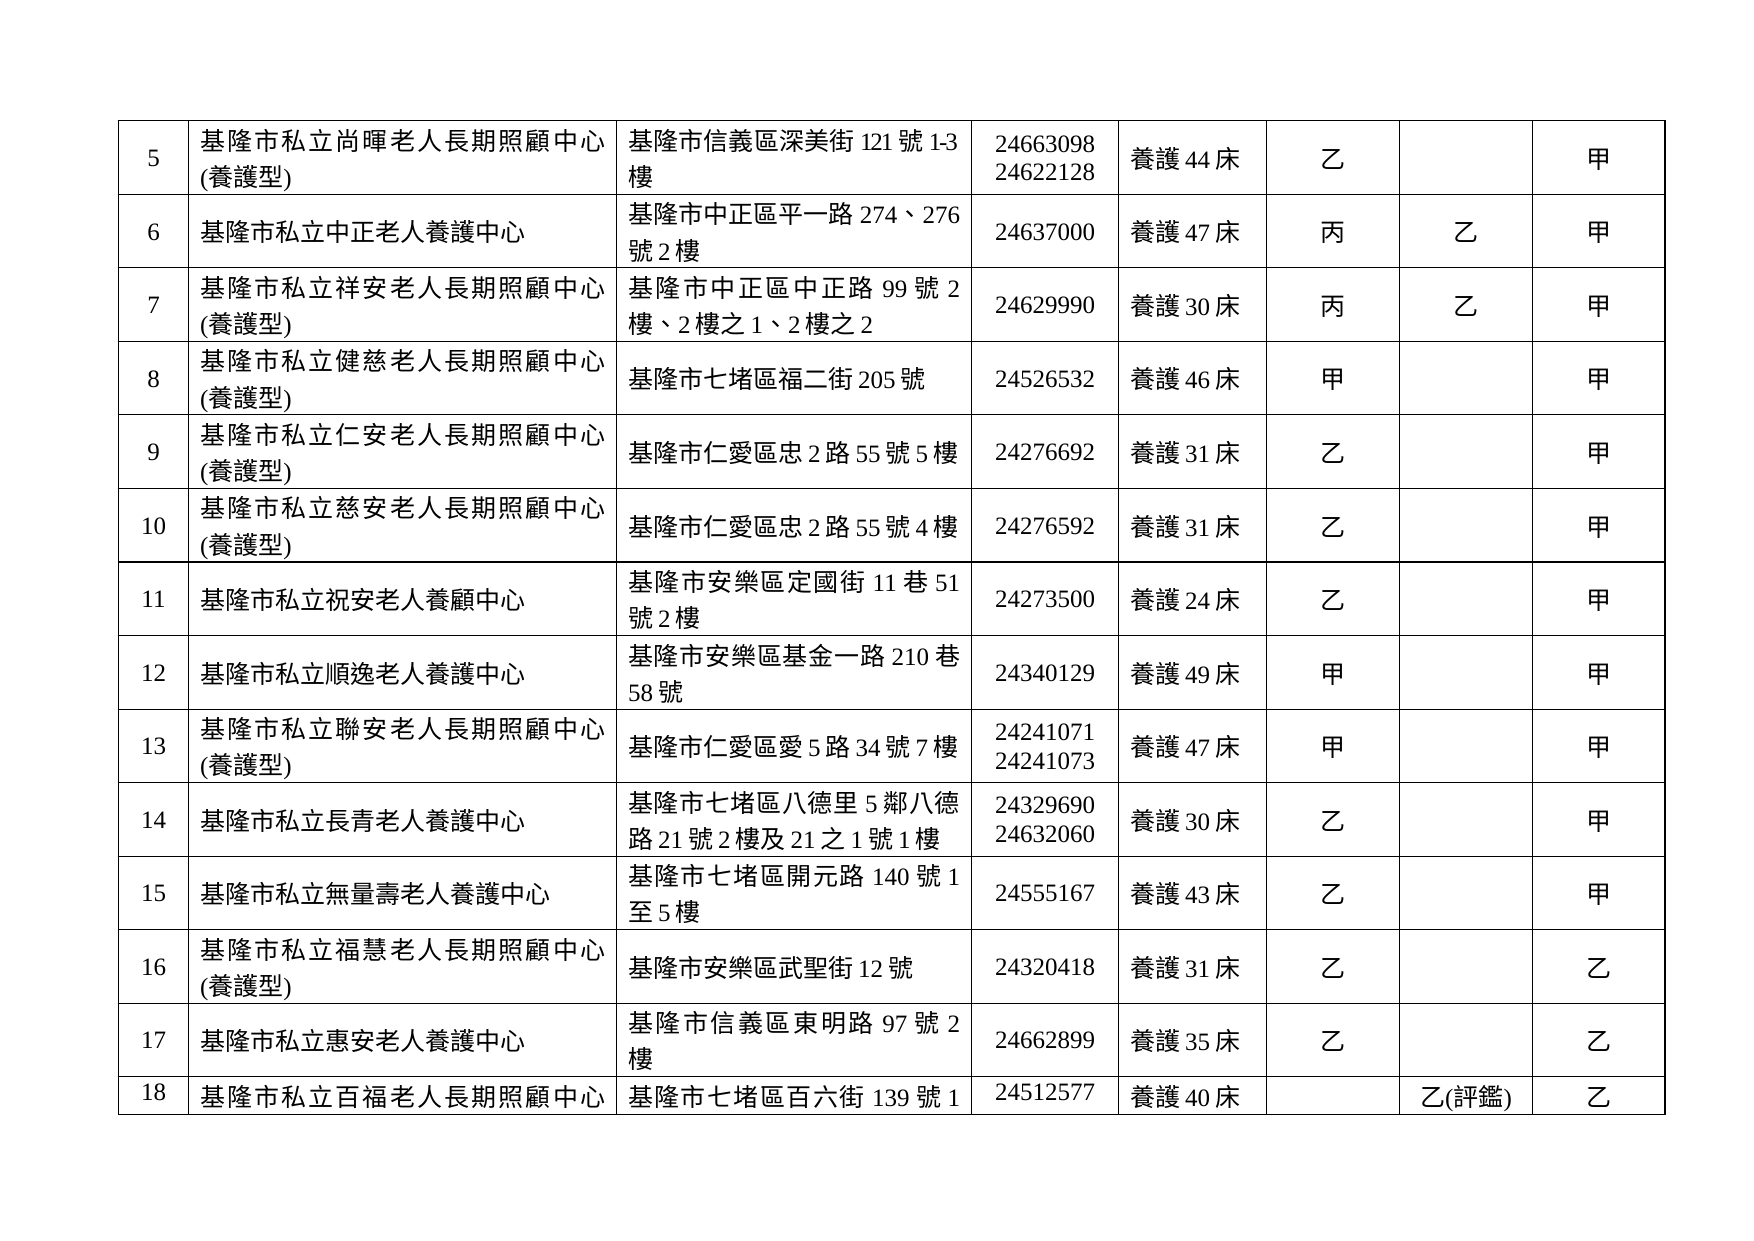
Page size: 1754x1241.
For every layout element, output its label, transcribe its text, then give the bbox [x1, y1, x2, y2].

table_cell 24329690 24632060 [972, 783, 1118, 856]
table_cell 甲 [1533, 857, 1664, 929]
table_cell 養護40床 [1119, 1077, 1266, 1113]
table_cell 基隆市私立惠安老人養護中心 [189, 1004, 616, 1076]
table_cell [1400, 857, 1532, 929]
table_cell 基隆市七堵區八德里5鄰八德路21號2樓及21之1號1樓 [617, 783, 971, 856]
table_cell 基隆市信義區東明路97號2樓 [617, 1004, 971, 1076]
table_cell 24629990 [972, 268, 1118, 341]
table_cell 乙 [1267, 930, 1399, 1003]
table_cell 基隆市私立百福老人長期照顧中心 [189, 1077, 616, 1113]
table_cell 18 [119, 1077, 188, 1113]
table_cell 甲 [1267, 636, 1399, 708]
table_cell 甲 [1533, 636, 1664, 708]
table_cell 15 [119, 857, 188, 929]
table_cell 基隆市中正區平一路274、276號2樓 [617, 195, 971, 267]
table_cell [1400, 342, 1532, 414]
table_cell 甲 [1533, 121, 1664, 194]
table_cell 基隆市安樂區基金一路210巷58號 [617, 636, 971, 708]
table_cell 甲 [1533, 415, 1664, 488]
table_cell 乙 [1267, 415, 1399, 488]
table_cell [1400, 415, 1532, 488]
table_cell [1400, 563, 1532, 635]
table_cell 丙 [1267, 195, 1399, 267]
table_cell [1400, 783, 1532, 856]
table_cell 基隆市私立無量壽老人養護中心 [189, 857, 616, 929]
table_cell 基隆市安樂區武聖街12號 [617, 930, 971, 1003]
table_cell 甲 [1533, 342, 1664, 414]
table_cell 17 [119, 1004, 188, 1076]
table_cell 24340129 [972, 636, 1118, 708]
table_cell [1400, 121, 1532, 194]
table_cell 10 [119, 489, 188, 561]
table_cell 養護30床 [1119, 783, 1266, 856]
table_cell [1400, 1004, 1532, 1076]
table_cell 6 [119, 195, 188, 267]
table_cell 養護44床 [1119, 121, 1266, 194]
table_cell 基隆市私立祝安老人養顧中心 [189, 563, 616, 635]
table_cell 基隆市私立健慈老人長期照顧中心(養護型) [189, 342, 616, 414]
table_cell 基隆市七堵區開元路140號1至5樓 [617, 857, 971, 929]
table_cell 基隆市安樂區定國街11巷51號2樓 [617, 563, 971, 635]
table_cell 乙 [1267, 783, 1399, 856]
table_cell 乙 [1267, 121, 1399, 194]
table_cell 乙 [1400, 195, 1532, 267]
table_cell 24526532 [972, 342, 1118, 414]
table_cell 13 [119, 710, 188, 782]
table_cell 甲 [1533, 195, 1664, 267]
table_cell 養護43床 [1119, 857, 1266, 929]
table_cell 24320418 [972, 930, 1118, 1003]
table_cell 8 [119, 342, 188, 414]
table_cell 11 [119, 563, 188, 635]
table_cell 丙 [1267, 268, 1399, 341]
table_cell 16 [119, 930, 188, 1003]
table_cell 養護49床 [1119, 636, 1266, 708]
table_cell 24273500 [972, 563, 1118, 635]
table_cell 基隆市私立仁安老人長期照顧中心(養護型) [189, 415, 616, 488]
table_cell 乙 [1267, 563, 1399, 635]
table_cell 養護46床 [1119, 342, 1266, 414]
table_cell 乙(評鑑) [1400, 1077, 1532, 1113]
table_cell 24241071 24241073 [972, 710, 1118, 782]
table_cell 基隆市七堵區百六街139號1 [617, 1077, 971, 1113]
table_cell 乙 [1400, 268, 1532, 341]
table_cell 養護47床 [1119, 195, 1266, 267]
table_cell 乙 [1267, 489, 1399, 561]
table_cell 養護31床 [1119, 930, 1266, 1003]
table_cell 基隆市私立尚暉老人長期照顧中心(養護型) [189, 121, 616, 194]
table_cell 基隆市私立祥安老人長期照顧中心(養護型) [189, 268, 616, 341]
table_cell 24512577 [972, 1077, 1118, 1113]
table_cell 基隆市仁愛區愛5路34號7樓 [617, 710, 971, 782]
table_cell 養護35床 [1119, 1004, 1266, 1076]
table_cell 乙 [1533, 930, 1664, 1003]
table_cell 甲 [1533, 563, 1664, 635]
table_cell 基隆市七堵區福二街205號 [617, 342, 971, 414]
table_cell 7 [119, 268, 188, 341]
table_cell 24276692 [972, 415, 1118, 488]
table_cell 基隆市私立福慧老人長期照顧中心(養護型) [189, 930, 616, 1003]
table_cell 基隆市私立中正老人養護中心 [189, 195, 616, 267]
table_cell 12 [119, 636, 188, 708]
table_cell 24663098 24622128 [972, 121, 1118, 194]
table_cell [1267, 1077, 1399, 1113]
table_cell 養護31床 [1119, 415, 1266, 488]
table_cell 甲 [1533, 489, 1664, 561]
table_cell 基隆市信義區深美街121號1-3樓 [617, 121, 971, 194]
table_cell 基隆市仁愛區忠2路55號5樓 [617, 415, 971, 488]
table_cell 14 [119, 783, 188, 856]
table_cell 9 [119, 415, 188, 488]
table_cell [1400, 930, 1532, 1003]
table_cell 5 [119, 121, 188, 194]
table_cell 基隆市私立聯安老人長期照顧中心(養護型) [189, 710, 616, 782]
table_cell 乙 [1267, 857, 1399, 929]
table_cell 24555167 [972, 857, 1118, 929]
table_cell 乙 [1533, 1077, 1664, 1113]
table_cell 乙 [1533, 1004, 1664, 1076]
table_cell 24662899 [972, 1004, 1118, 1076]
table_cell 24637000 [972, 195, 1118, 267]
table_cell 甲 [1533, 268, 1664, 341]
table_cell 乙 [1267, 1004, 1399, 1076]
table_cell 養護24床 [1119, 563, 1266, 635]
table_cell 養護31床 [1119, 489, 1266, 561]
table_cell 基隆市私立慈安老人長期照顧中心(養護型) [189, 489, 616, 561]
table_cell 養護30床 [1119, 268, 1266, 341]
table_cell 養護47床 [1119, 710, 1266, 782]
table_cell 基隆市私立順逸老人養護中心 [189, 636, 616, 708]
table_cell 甲 [1267, 710, 1399, 782]
table_cell 24276592 [972, 489, 1118, 561]
table_cell 甲 [1533, 710, 1664, 782]
table_cell [1400, 636, 1532, 708]
table_cell 基隆市仁愛區忠2路55號4樓 [617, 489, 971, 561]
table_cell [1400, 489, 1532, 561]
table_cell 基隆市私立長青老人養護中心 [189, 783, 616, 856]
table_cell 甲 [1267, 342, 1399, 414]
table_cell 基隆市中正區中正路99號2樓、2樓之1、2樓之2 [617, 268, 971, 341]
table_cell [1400, 710, 1532, 782]
table_cell 甲 [1533, 783, 1664, 856]
